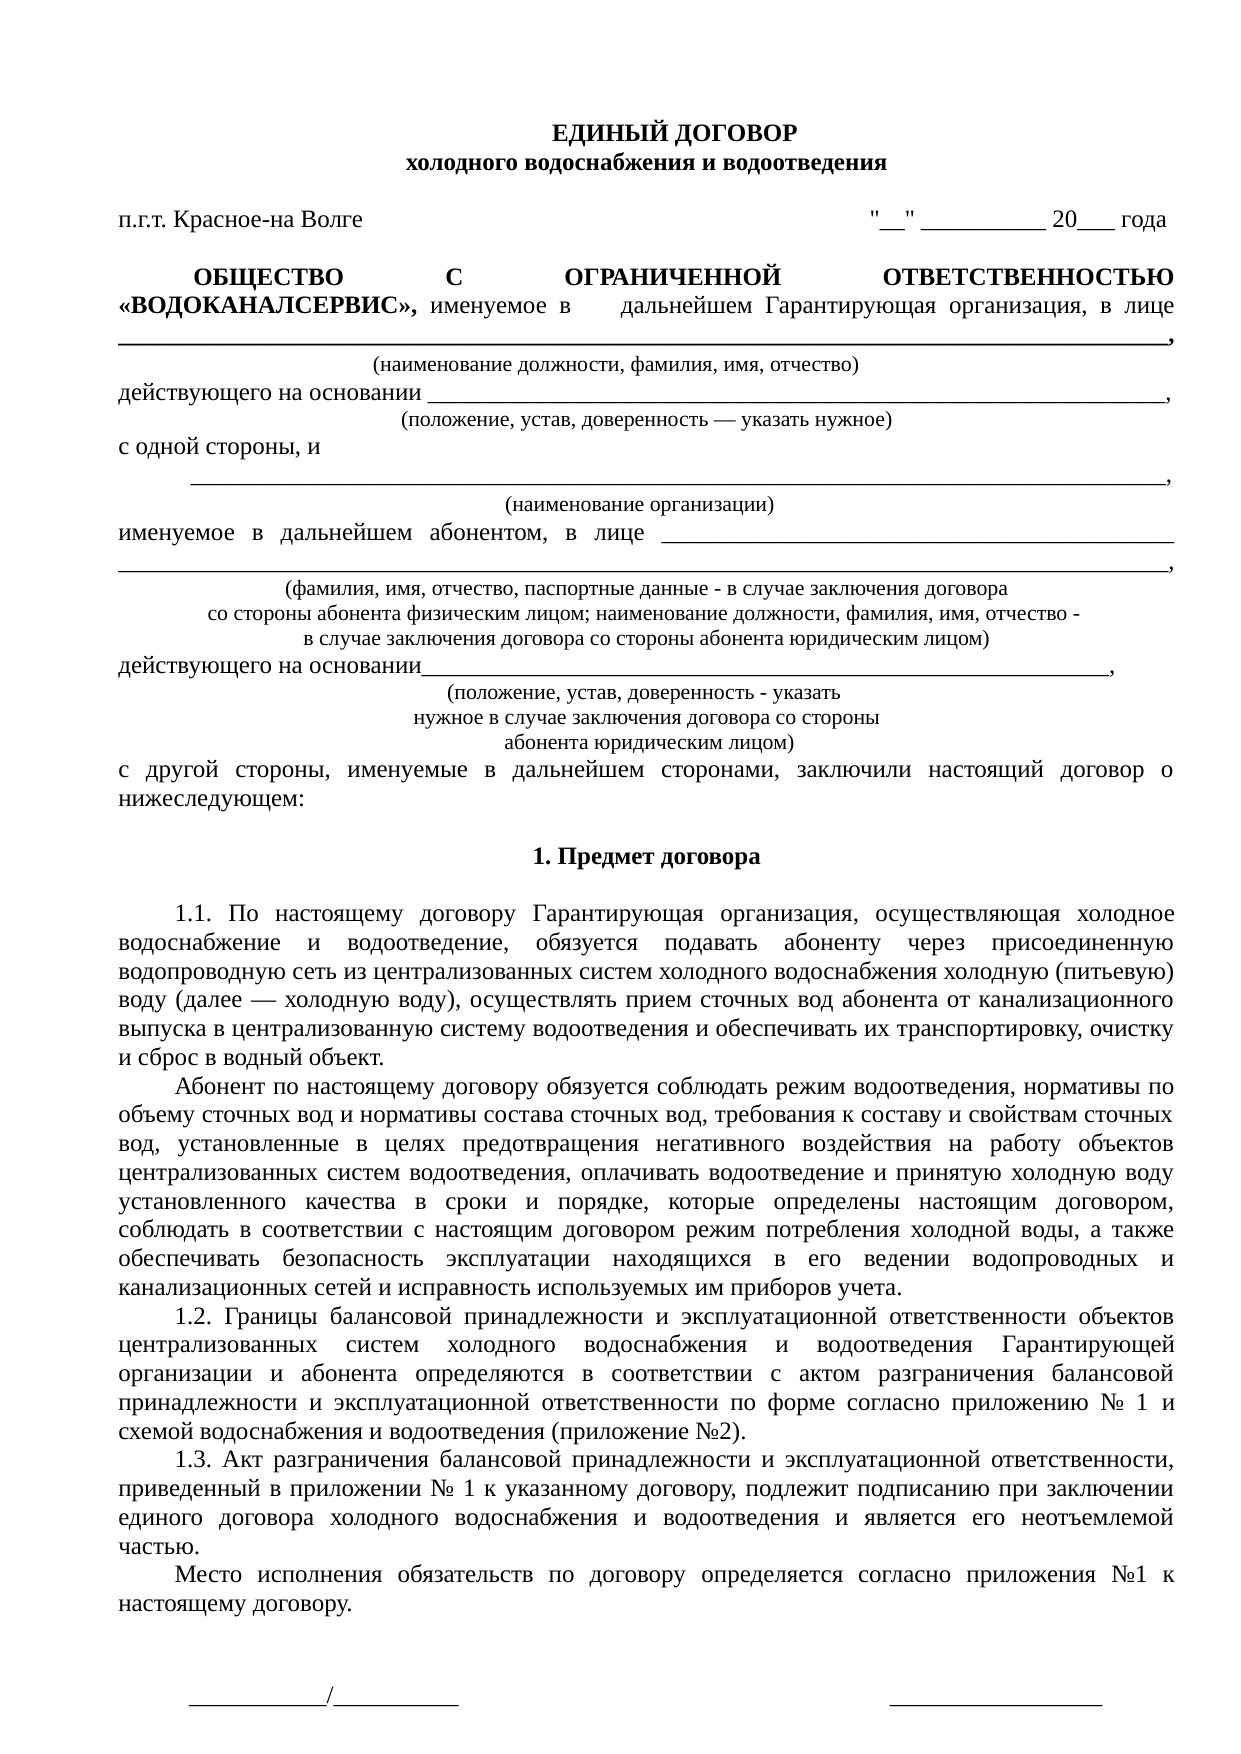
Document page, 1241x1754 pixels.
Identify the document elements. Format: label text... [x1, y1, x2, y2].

text в случае заключения договора со стороны абонента юридическим лицом) [118, 625, 1175, 650]
text 1. Предмет договора [118, 841, 1175, 869]
text ЕДИНЫЙ ДОГОВОР [118, 118, 1175, 147]
text (положение, устав, доверенность — указать нужное) [118, 406, 1175, 431]
text 1.1. По настоящему договору Гарантирующая организация, осуществляющая холодное водоснабжение и водоотведение, обязуется подавать абоненту через присоединенную водопроводную сеть из централизованных систем холодного водоснабжения холодную (питьевую) воду (далее — холодную воду), осуществлять прием сточных вод абонента от канализационного выпуска в централизованную систему водоотведения и обеспечивать их транспортировку, очистку и сброс в водный объект. [118, 898, 1175, 1071]
text Абонент по настоящему договору обязуется соблюдать режим водоотведения, нормативы по объему сточных вод и нормативы состава сточных вод, требования к составу и свойствам сточных вод, установленные в целях предотвращения негативного воздействия на работу объектов централизованных систем водоотведения, оплачивать водоотведение и принятую холодную воду установленного качества в сроки и порядке, которые определены настоящим договором, соблюдать в соответствии с настоящим договором режим потребления холодной воды, а также обеспечивать безопасность эксплуатации находящихся в его ведении водопроводных и канализационных сетей и исправность используемых им приборов учета. [118, 1071, 1175, 1301]
text 1.2. Границы балансовой принадлежности и эксплуатационной ответственности объектов централизованных систем холодного водоснабжения и водоотведения Гарантирующей организации и абонента определяются в соответствии с актом разграничения балансовой принадлежности и эксплуатационной ответственности по форме согласно приложению № 1 и схемой водоснабжения и водоотведения (приложение №2). [118, 1301, 1175, 1444]
text 1.3. Акт разграничения балансовой принадлежности и эксплуатационной ответственности, приведенный в приложении № 1 к указанному договору, подлежит подписанию при заключении единого договора холодного водоснабжения и водоотведения и является его неотъемлемой частью. [118, 1444, 1175, 1559]
text с другой стороны, именуемые в дальнейшем сторонами, заключили настоящий договор о нижеследующем: [118, 754, 1175, 812]
text (положение, устав, доверенность - указать [118, 679, 1175, 704]
text (наименование должности, фамилия, имя, отчество) [118, 348, 1175, 377]
text ОБЩЕСТВО С ОГРАНИЧЕННОЙ ОТВЕТСТВЕННОСТЬЮ «ВОДОКАНАЛСЕРВИС», именуемое в дальнейшем Гарантирующая организация, в лице ____________________________________________________________________________________, [118, 262, 1175, 348]
text (фамилия, имя, отчество, паспортные данные - в случае заключения договора [118, 574, 1175, 600]
text с одной стороны, и [118, 431, 1175, 459]
text нужное в случае заключения договора со стороны [118, 704, 1175, 729]
text действующего на основании ___________________________________________________________, [118, 377, 1175, 406]
text Место исполнения обязательств по договору определяется согласно приложения №1 к настоящему договору. [118, 1559, 1175, 1617]
text п.г.т. Красное-на Волге "__" __________ 20___ года [118, 204, 1175, 233]
text (наименование организации) [118, 488, 1175, 517]
text абонента юридическим лицом) [118, 729, 1175, 754]
text со стороны абонента физическим лицом; наименование должности, фамилия, имя, отчество - [118, 600, 1175, 625]
text холодного водоснабжения и водоотведения [118, 147, 1175, 176]
text действующего на основании_______________________________________________________, [118, 650, 1175, 679]
text ______________________________________________________________________________, [118, 459, 1175, 488]
text именуемое в дальнейшем абонентом, в лице _________________________________________ ____________________________________________________________________________________, [118, 517, 1175, 574]
